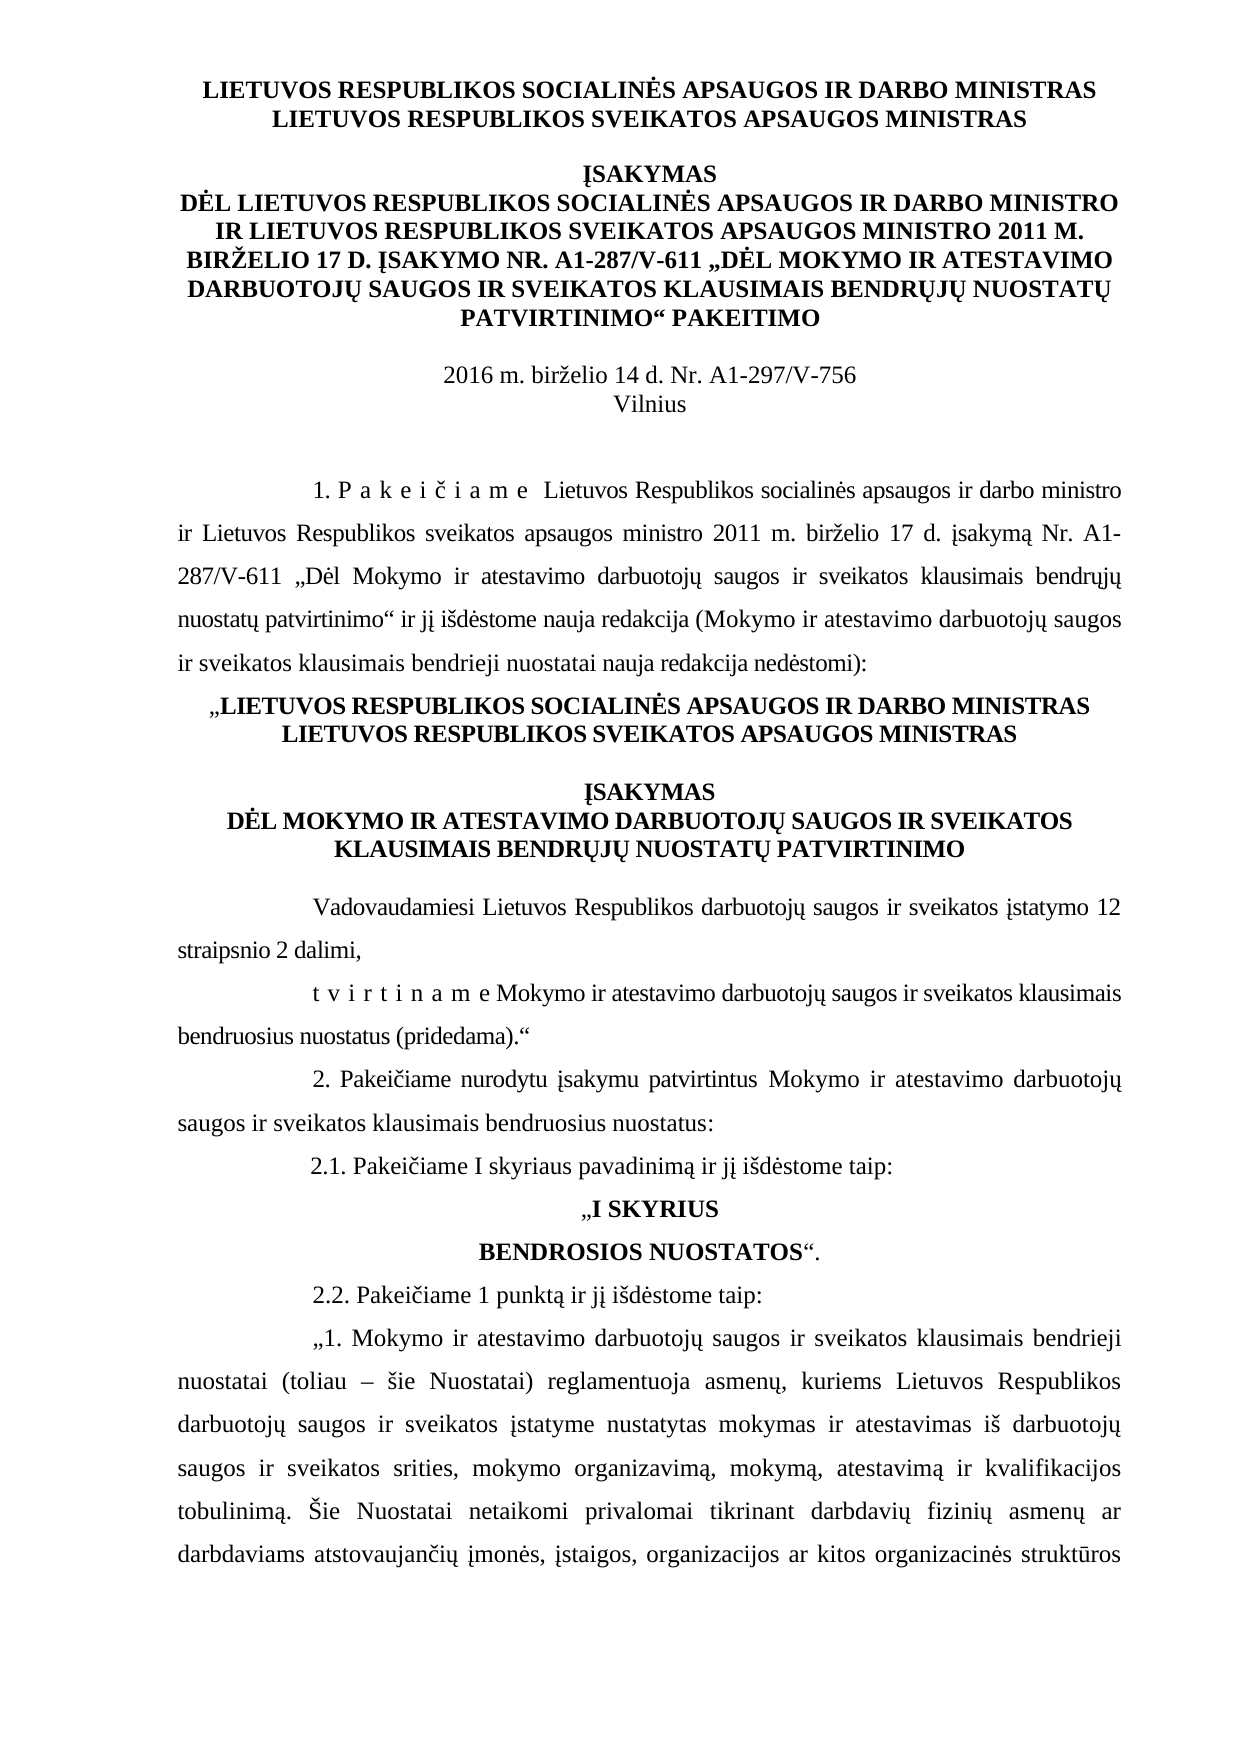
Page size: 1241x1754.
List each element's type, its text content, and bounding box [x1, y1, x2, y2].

text 1. Pakeičiame Lietuvos Respublikos socialinės apsaugos ir darbo ministro ir Lietuvos Respublikos sveikatos apsaugos ministro 2011 m. birželio 17 d. įsakymą Nr. A1-287/V-611 „Dėl Mokymo ir atestavimo darbuotojų saugos ir sveikatos klausimais bendrųjų nuostatų patvirtinimo“ ir jį išdėstome nauja redakcija (Mokymo ir atestavimo darbuotojų saugos ir sveikatos klausimais bendrieji nuostatai nauja redakcija nedėstomi): [177, 475, 1122, 676]
text ĮSAKYMAS [177, 159, 1122, 188]
text „LIETUVOS RESPUBLIKOS SOCIALINĖS APSAUGOS IR DARBO MINISTRAS [177, 691, 1122, 719]
text Vadovaudamiesi Lietuvos Respublikos darbuotojų saugos ir sveikatos įstatymo 12 straipsnio 2 dalimi, [177, 892, 1122, 964]
text LIETUVOS RESPUBLIKOS SOCIALINĖS APSAUGOS IR DARBO MINISTRAS [177, 75, 1122, 104]
text BENDROSIOS NUOSTATOS“. [177, 1237, 1122, 1266]
text DĖL MOKYMO IR ATESTAVIMO DARBUOTOJŲ SAUGOS IR SVEIKATOS KLAUSIMAIS BENDRŲJŲ NUOSTATŲ PATVIRTINIMO [177, 806, 1122, 863]
text lietuvos respublikos sveikatos apsaugos ministras [177, 104, 1122, 132]
text 2.2. Pakeičiame 1 punktą ir jį išdėstome taip: [177, 1280, 1122, 1309]
text ĮSAKYMAS [177, 777, 1122, 806]
text tvirtiname Mokymo ir atestavimo darbuotojų saugos ir sveikatos klausimais bendruosius nuostatus (pridedama).“ [177, 978, 1122, 1050]
text Vilnius [177, 389, 1122, 418]
text 2016 m. birželio 14 d. Nr. A1-297/V-756 [177, 360, 1122, 389]
text LIETUVOS RESPUBLIKOS SVEIKATOS APSAUGOS MINISTRAS [177, 719, 1122, 748]
text „1. Mokymo ir atestavimo darbuotojų saugos ir sveikatos klausimais bendrieji nuostatai (toliau – šie Nuostatai) reglamentuoja asmenų, kuriems Lietuvos Respublikos darbuotojų saugos ir sveikatos įstatyme nustatytas mokymas ir atestavimas iš darbuotojų saugos ir sveikatos srities, mokymo organizavimą, mokymą, atestavimą ir kvalifikacijos tobulinimą. Šie Nuostatai netaikomi privalomai tikrinant darbdavių fizinių asmenų ar darbdaviams atstovaujančių įmonės, įstaigos, organizacijos ar kitos organizacinės struktūros [177, 1323, 1122, 1568]
text 2.1. Pakeičiame I skyriaus pavadinimą ir jį išdėstome taip: [177, 1151, 1122, 1179]
text DĖL lietuvos respublikos socialinės apsaugos ir darbo ministro ir lietuvos respublikos sveikatos apsaugos ministro 2011 m. birželio 17 d. įsakymo nr. a1-287/v-611 „dėl mokymo ir atestavimo darbuotojų saugos ir sveikatos klausimais bendrųjų nuostatų patvirtinimo“ pakeitimo [177, 188, 1122, 331]
text 2. Pakeičiame nurodytu įsakymu patvirtintus Mokymo ir atestavimo darbuotojų saugos ir sveikatos klausimais bendruosius nuostatus: [177, 1064, 1122, 1136]
text „I SKYRIUS [177, 1194, 1122, 1223]
